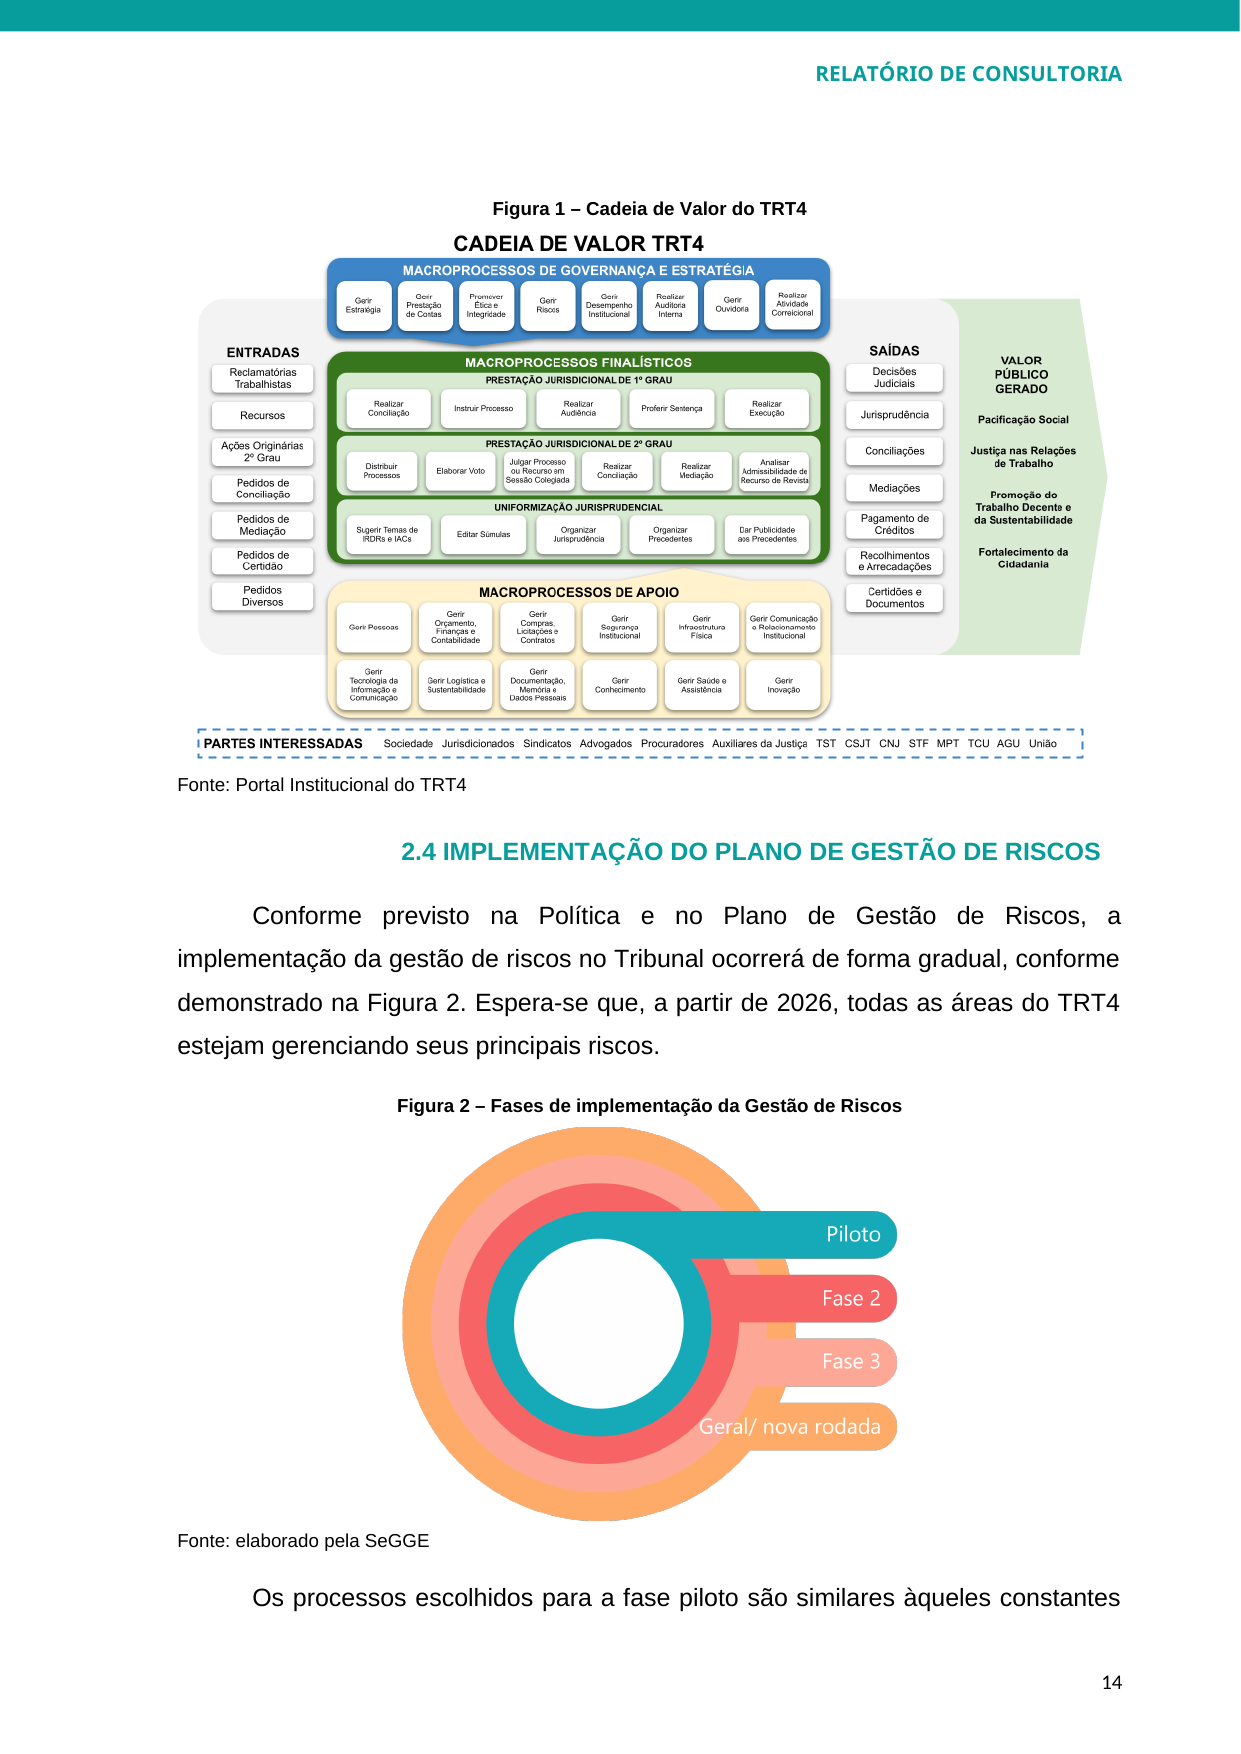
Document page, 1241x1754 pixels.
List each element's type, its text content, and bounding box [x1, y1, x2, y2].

picture [402, 1127, 897, 1521]
subtitle 2.4 IMPLEMENTAÇÃO DO PLANO DE GESTÃO DE RISCOS [327, 837, 1122, 866]
text Conforme previsto na Política e no Plano de Gestão de Riscos, a implementação da gestão de riscos no Tribunal ocorrerá de forma gradual, conforme demonstrado na Figura 2. Espera-se que, a partir de 2026, todas as áreas do TRT4 estejam gerenciando seus principais riscos. [177, 901, 1122, 1059]
text Fonte: elaborado pela SeGGE [177, 1530, 1122, 1552]
text Fonte: Portal Institucional do TRT4 [177, 774, 1122, 796]
text Figura 2 – Fases de implementação da Gestão de Riscos [177, 1095, 1122, 1116]
picture [177, 230, 1122, 762]
text Os processos escolhidos para a fase piloto são similares àqueles constantes [177, 1583, 1122, 1612]
text Figura 1 – Cadeia de Valor do TRT4 [177, 198, 1122, 219]
